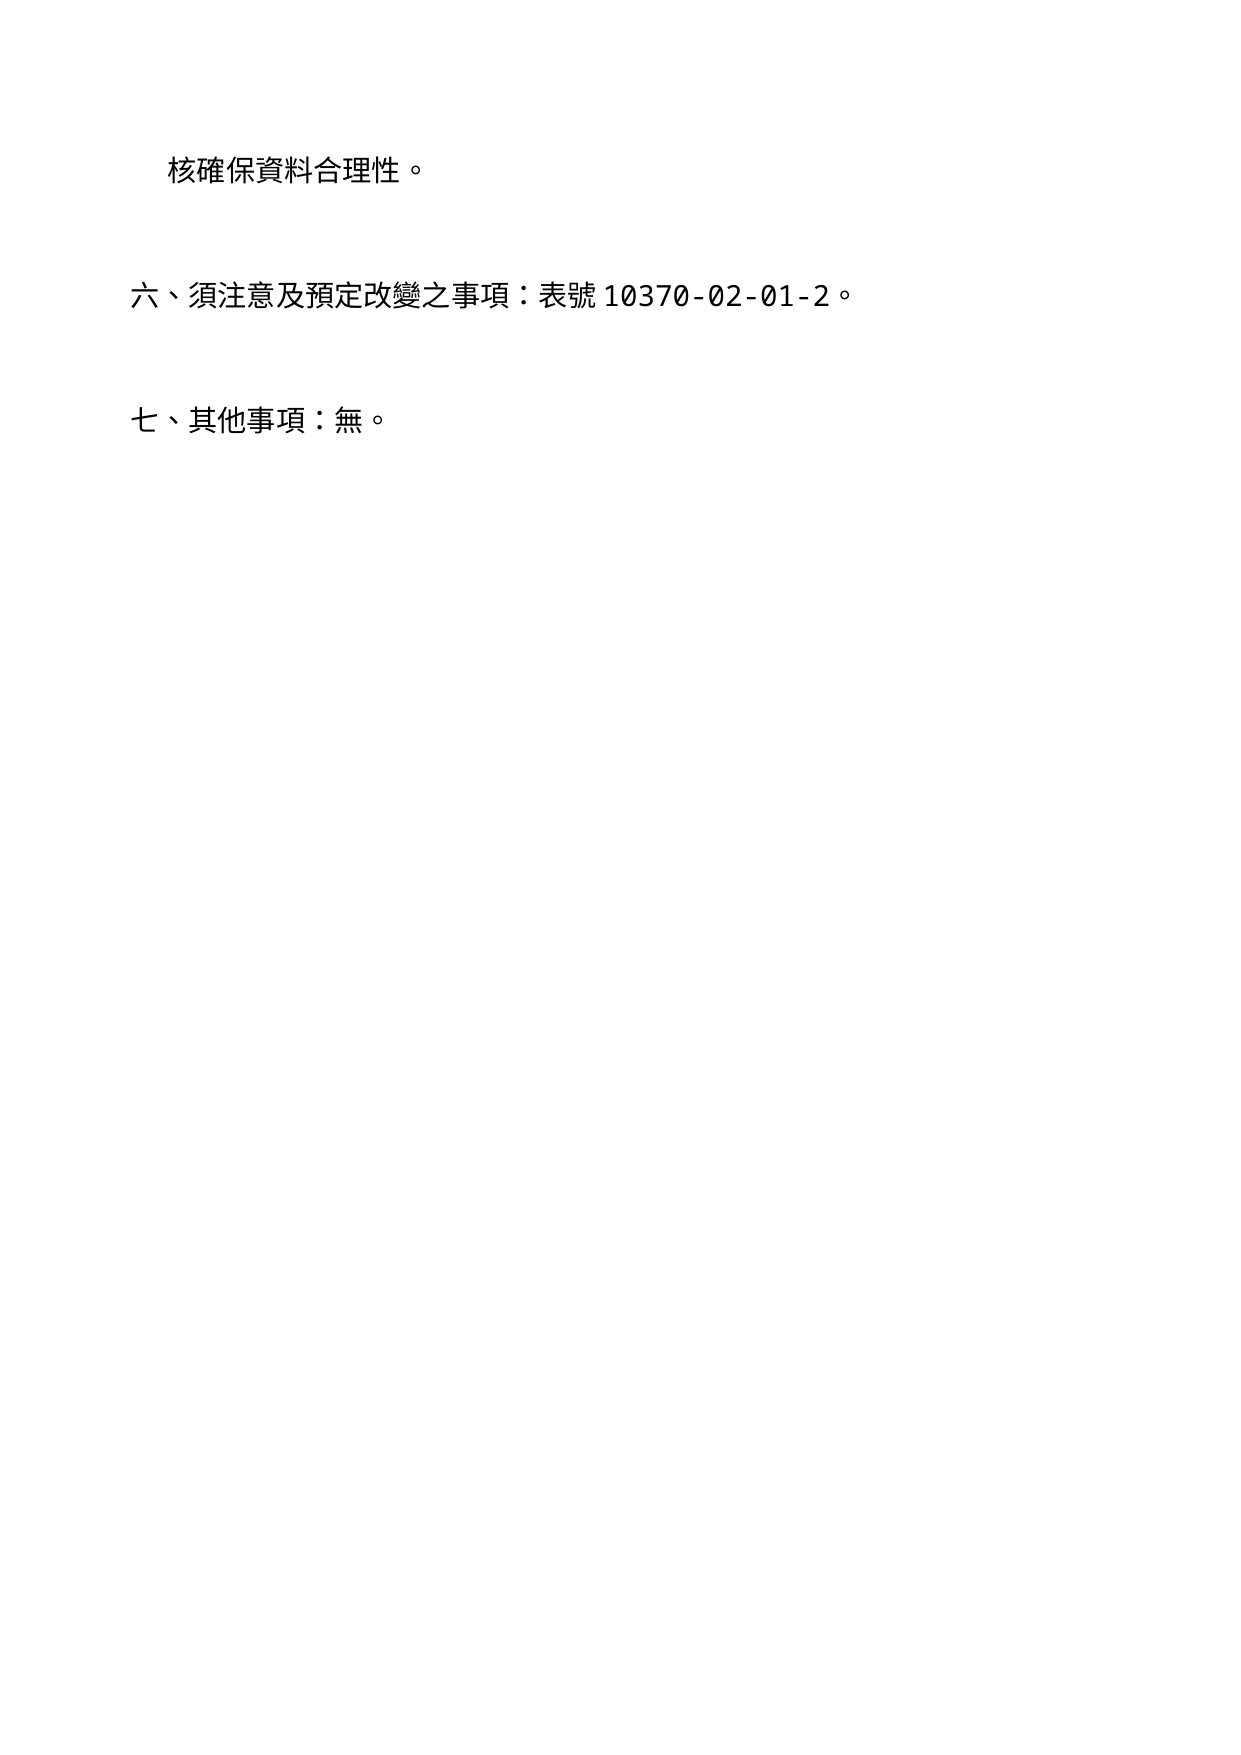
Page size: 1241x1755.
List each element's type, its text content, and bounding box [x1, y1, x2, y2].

text 六、須注意及預定改變之事項：表號10370-02-01-2。 [130, 252, 1110, 314]
list 核確保資料合理性。 [130, 127, 1110, 189]
text 七、其他事項：無。 [130, 377, 1110, 439]
